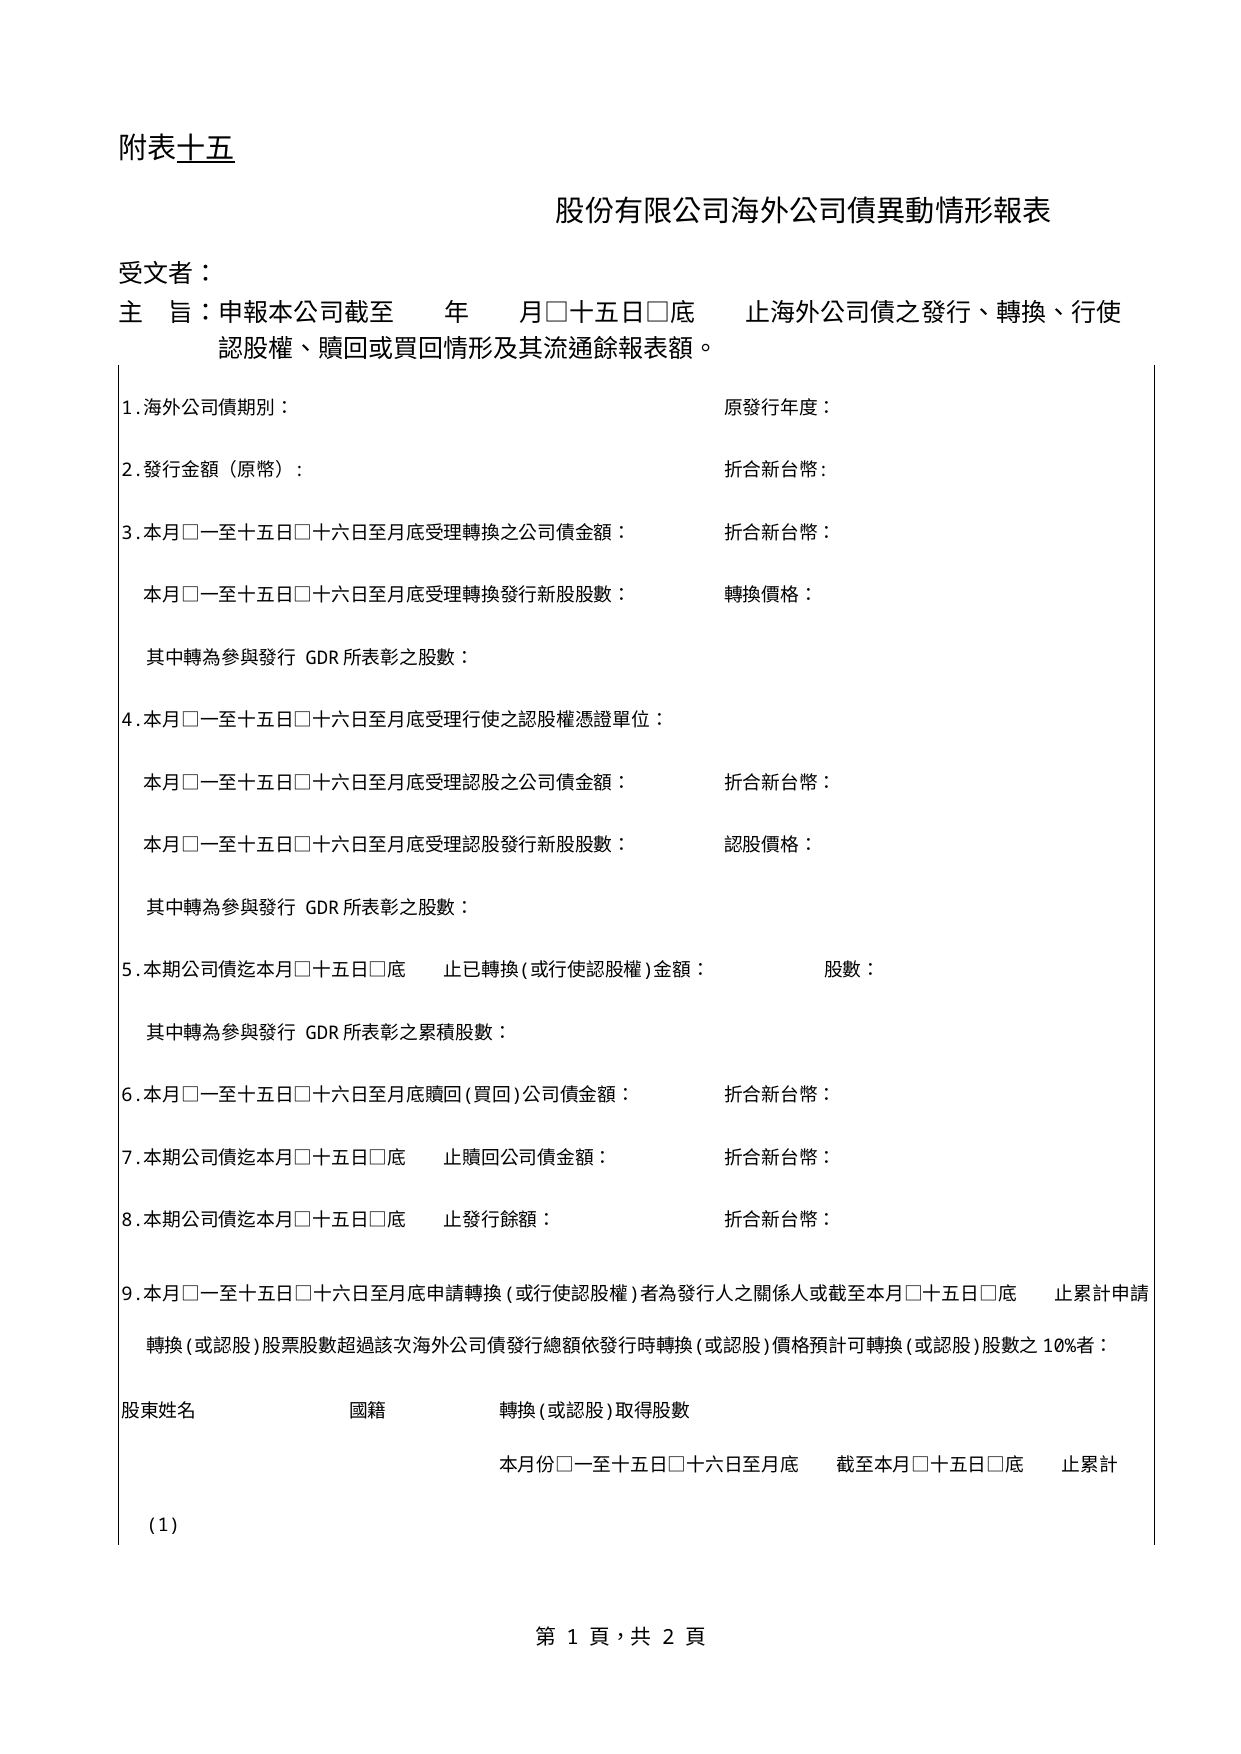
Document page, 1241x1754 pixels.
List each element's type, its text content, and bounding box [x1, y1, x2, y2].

table_cell 其中轉為參與發行 GDR所表彰之股數： [119, 865, 1154, 927]
table_cell 折合新台幣： [721, 1177, 1154, 1239]
table_cell 本月份□一至十五日□十六日至月底 截至本月□十五日□底 止累計 [496, 1430, 1154, 1482]
table_cell 認股價格： [721, 802, 1154, 864]
table_cell 股東姓名 [119, 1368, 346, 1430]
table_cell 折合新台幣： [721, 1115, 1154, 1177]
table_cell 9.本月□一至十五日□十六日至月底申請轉換(或行使認股權)者為發行人之關係人或截至本月□十五日□底 止累計申請轉換(或認股)股票股數超過該次海外公司債發行總額依發行時轉換(或認股)價格預計可轉換(或認股)股數之10%者： [119, 1240, 1154, 1367]
table_cell 折合新台幣: [721, 427, 1154, 489]
table_cell 國籍 [346, 1368, 496, 1430]
text 附表十五 [118, 104, 1122, 167]
table_cell [119, 1430, 346, 1482]
table_cell 折合新台幣： [721, 490, 1154, 552]
table_cell 轉換(或認股)取得股數 [496, 1368, 1154, 1430]
table_cell 2.發行金額（原幣）: [119, 427, 721, 489]
table_cell 折合新台幣： [721, 1052, 1154, 1114]
text 主 旨：申報本公司截至 年 月□十五日□底 止海外公司債之發行、轉換、行使認股權、贖回或買回情形及其流通餘報表額。 [118, 292, 1122, 364]
table_cell 股數： [821, 927, 1154, 989]
table_header 1.海外公司債期別： [119, 365, 721, 427]
text 受文者： [118, 229, 1122, 292]
table_cell [496, 1482, 1154, 1544]
table_cell 4.本月□一至十五日□十六日至月底受理行使之認股權憑證單位： [119, 677, 1154, 739]
table_cell [346, 1430, 496, 1482]
table_cell 7.本期公司債迄本月□十五日□底 止贖回公司債金額： [119, 1115, 721, 1177]
table_cell 8.本期公司債迄本月□十五日□底 止發行餘額： [119, 1177, 721, 1239]
table_cell [346, 1482, 496, 1544]
table_cell 5.本期公司債迄本月□十五日□底 止已轉換(或行使認股權)金額： [119, 927, 821, 989]
table_cell 其中轉為參與發行 GDR所表彰之股數： [119, 615, 1154, 677]
table_cell 本月□一至十五日□十六日至月底受理轉換發行新股股數： [119, 552, 721, 614]
table_cell 轉換價格： [721, 552, 1154, 614]
table_cell (1) [119, 1482, 346, 1544]
table_cell 本月□一至十五日□十六日至月底受理認股之公司債金額： [119, 740, 721, 802]
table_cell 本月□一至十五日□十六日至月底受理認股發行新股股數： [119, 802, 721, 864]
table_cell 3.本月□一至十五日□十六日至月底受理轉換之公司債金額： [119, 490, 721, 552]
table_cell 6.本月□一至十五日□十六日至月底贖回(買回)公司債金額： [119, 1052, 721, 1114]
text 股份有限公司海外公司債異動情形報表 [118, 167, 1122, 229]
table_cell 其中轉為參與發行 GDR所表彰之累積股數： [119, 990, 1154, 1052]
table_cell 折合新台幣： [721, 740, 1154, 802]
table_header 原發行年度： [721, 365, 1154, 427]
